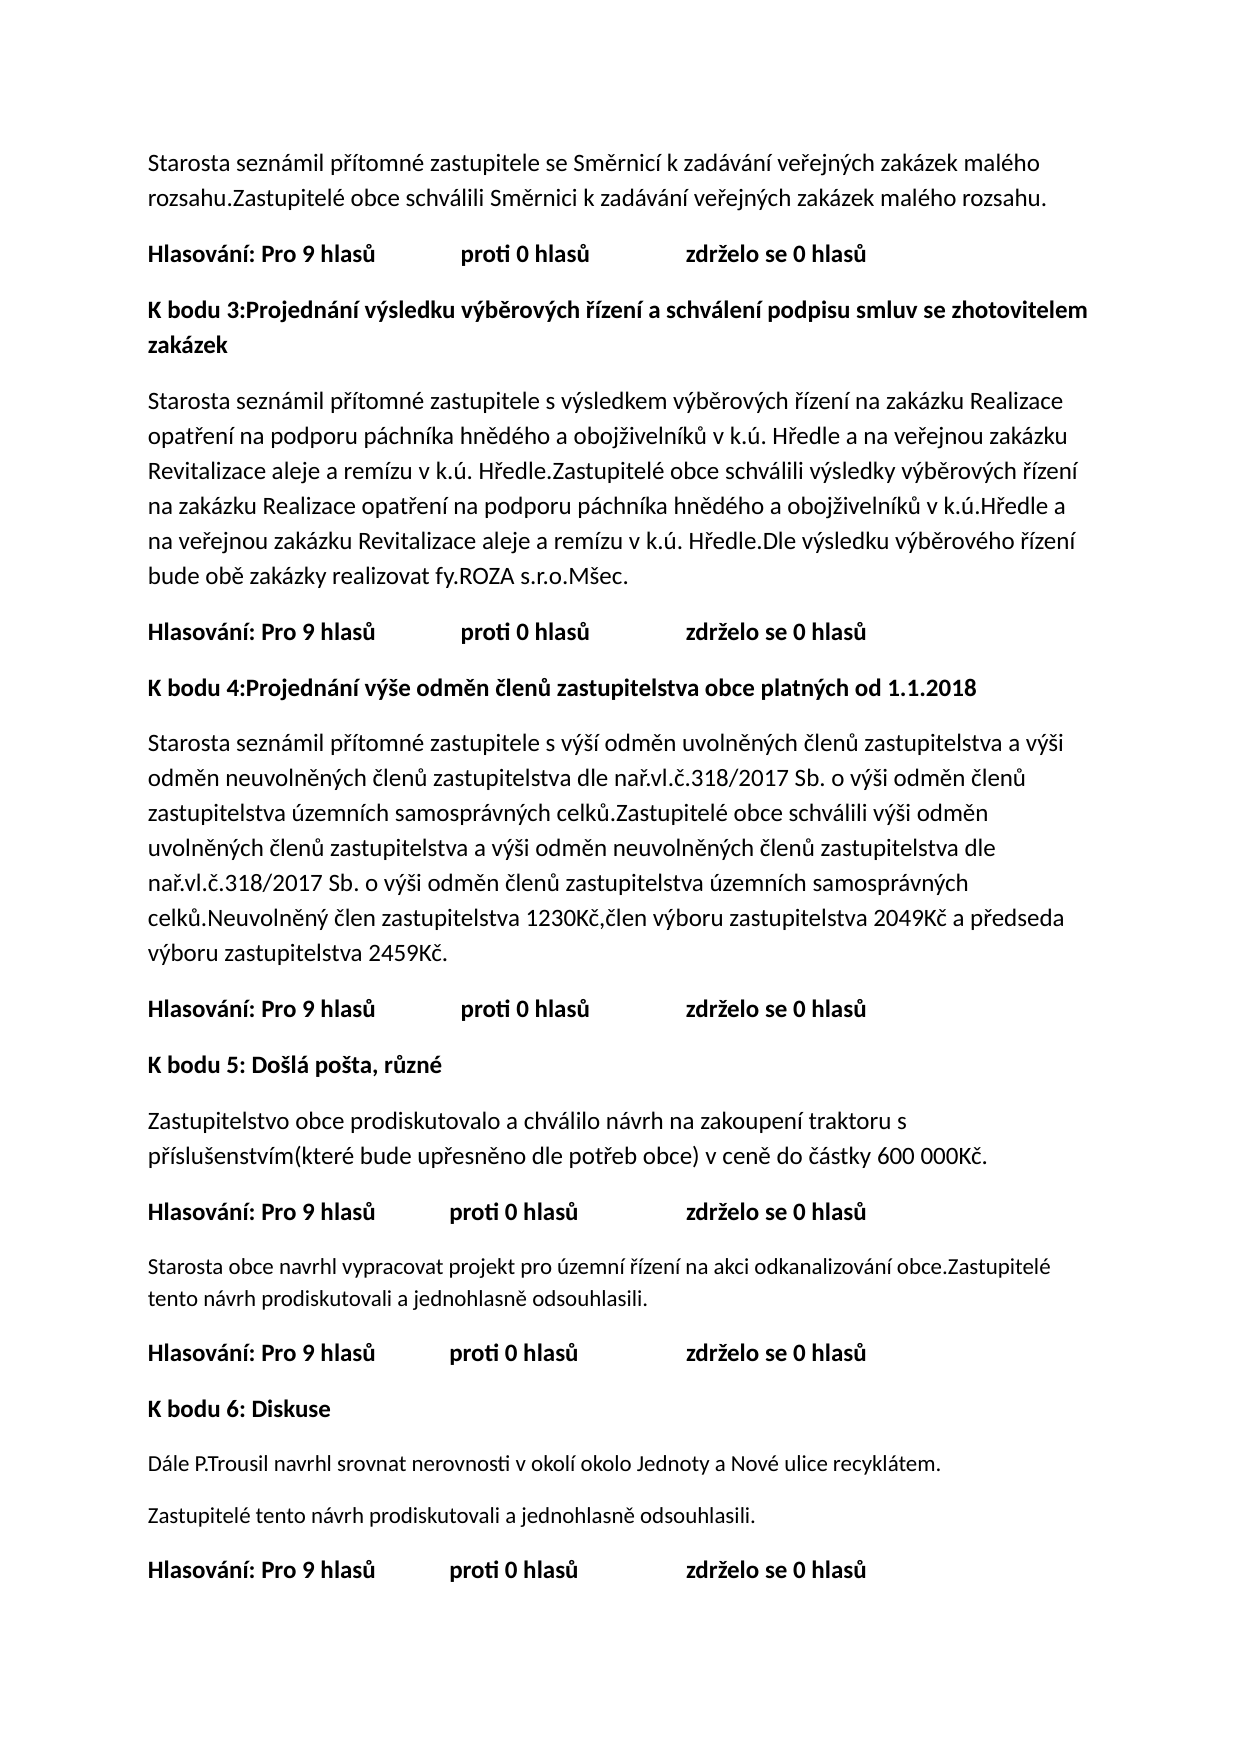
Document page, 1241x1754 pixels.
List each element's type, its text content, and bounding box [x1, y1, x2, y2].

text Hlasování: Pro 9 hlasů proti 0 hlasů zdrželo se 0 hlasů [148, 993, 1093, 1024]
text K bodu 6: Diskuse [148, 1393, 1093, 1423]
text Starosta seznámil přítomné zastupitele se Směrnicí k zadávání veřejných zakázek malého rozsahu.Zastupitelé obce schválili Směrnici k zadávání veřejných zakázek malého rozsahu. [148, 148, 1093, 213]
text Hlasování: Pro 9 hlasů proti 0 hlasů zdrželo se 0 hlasů [148, 1196, 1093, 1226]
text Dále P.Trousil navrhl srovnat nerovnosti v okolí okolo Jednoty a Nové ulice recyklátem. [148, 1449, 1093, 1477]
text Starosta seznámil přítomné zastupitele s výsledkem výběrových řízení na zakázku Realizace opatření na podporu páchníka hnědého a obojživelníků v k.ú. Hředle a na veřejnou zakázku Revitalizace aleje a remízu v k.ú. Hředle.Zastupitelé obce schválili výsledky výběrových řízení na zakázku Realizace opatření na podporu páchníka hnědého a obojživelníků v k.ú.Hředle a na veřejnou zakázku Revitalizace aleje a remízu v k.ú. Hředle.Dle výsledku výběrového řízení bude obě zakázky realizovat fy.ROZA s.r.o.Mšec. [148, 385, 1093, 591]
text Zastupitelstvo obce prodiskutovalo a chválilo návrh na zakoupení traktoru s příslušenstvím(které bude upřesněno dle potřeb obce) v ceně do částky 600 000Kč. [148, 1105, 1093, 1171]
text Zastupitelé tento návrh prodiskutovali a jednohlasně odsouhlasili. [148, 1502, 1093, 1530]
text Starosta obce navrhl vypracovat projekt pro územní řízení na akci odkanalizování obce.Zastupitelé tento návrh prodiskutovali a jednohlasně odsouhlasili. [148, 1252, 1093, 1312]
text Hlasování: Pro 9 hlasů proti 0 hlasů zdrželo se 0 hlasů [148, 1555, 1093, 1585]
text Hlasování: Pro 9 hlasů proti 0 hlasů zdrželo se 0 hlasů [148, 238, 1093, 269]
text Hlasování: Pro 9 hlasů proti 0 hlasů zdrželo se 0 hlasů [148, 616, 1093, 646]
text K bodu 4:Projednání výše odměn členů zastupitelstva obce platných od 1.1.2018 [148, 672, 1093, 702]
text K bodu 5: Došlá pošta, různé [148, 1049, 1093, 1080]
text Starosta seznámil přítomné zastupitele s výší odměn uvolněných členů zastupitelstva a výši odměn neuvolněných členů zastupitelstva dle nař.vl.č.318/2017 Sb. o výši odměn členů zastupitelstva územních samosprávných celků.Zastupitelé obce schválili výši odměn uvolněných členů zastupitelstva a výši odměn neuvolněných členů zastupitelstva dle nař.vl.č.318/2017 Sb. o výši odměn členů zastupitelstva územních samosprávných celků.Neuvolněný člen zastupitelstva 1230Kč,člen výboru zastupitelstva 2049Kč a předseda výboru zastupitelstva 2459Kč. [148, 728, 1093, 968]
text Hlasování: Pro 9 hlasů proti 0 hlasů zdrželo se 0 hlasů [148, 1337, 1093, 1367]
text K bodu 3:Projednání výsledku výběrových řízení a schválení podpisu smluv se zhotovitelem zakázek [148, 294, 1093, 360]
